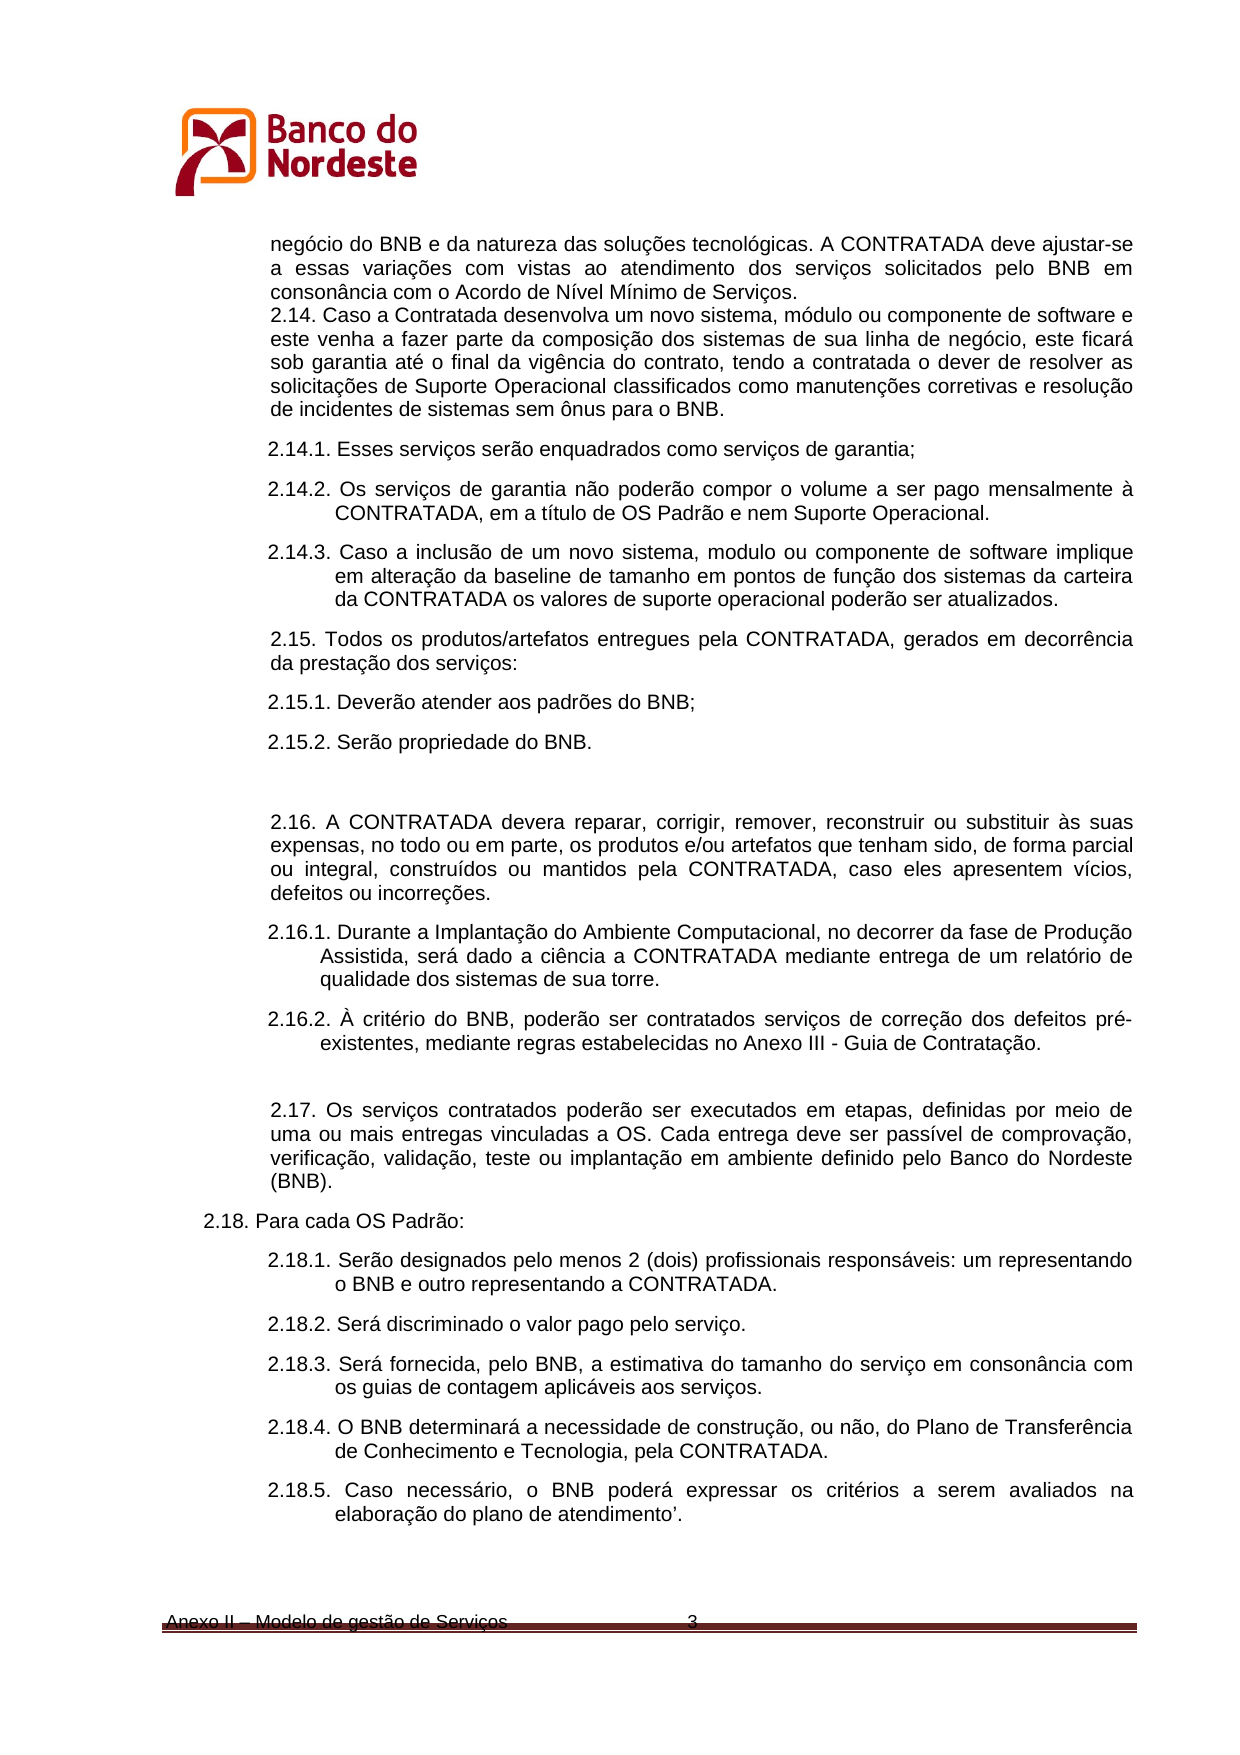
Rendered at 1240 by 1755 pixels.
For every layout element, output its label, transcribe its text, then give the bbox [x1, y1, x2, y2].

text 2.16.2. À critério do BNB, poderão ser contratados serviços de correção dos defeitos pré-existentes, mediante regras estabelecidas no Anexo III - Guia de Contratação. [267, 1008, 1134, 1054]
text 2.18.3. Será fornecida, pelo BNB, a estimativa do tamanho do serviço em consonância com os guias de contagem aplicáveis aos serviços. [267, 1352, 1134, 1399]
text 2.14.3. Caso a inclusão de um novo sistema, modulo ou componente de software implique em alteração da baseline de tamanho em pontos de função dos sistemas da carteira da CONTRATADA os valores de suporte operacional poderão ser atualizados. [267, 541, 1134, 611]
text 2.18.5. Caso necessário, o BNB poderá expressar os critérios a serem avaliados na elaboração do plano de atendimento’. [267, 1479, 1134, 1526]
text 2.15. Todos os produtos/artefatos entregues pela CONTRATADA, gerados em decorrência da prestação dos serviços: [270, 628, 1134, 674]
text 2.14. Caso a Contratada desenvolva um novo sistema, módulo ou componente de software e este venha a fazer parte da composição dos sistemas de sua linha de negócio, este ficará sob garantia até o final da vigência do contrato, tendo a contratada o dever de resolver as solicitações de Suporte Operacional classificados como manutenções corretivas e resolução de incidentes de sistemas sem ônus para o BNB. [270, 304, 1134, 421]
text 2.18.4. O BNB determinará a necessidade de construção, ou não, do Plano de Transferência de Conhecimento e Tecnologia, pela CONTRATADA. [267, 1416, 1134, 1462]
text 2.14.1. Esses serviços serão enquadrados como serviços de garantia; [267, 438, 1134, 461]
text 2.18.1. Serão designados pelo menos 2 (dois) profissionais responsáveis: um representando o BNB e outro representando a CONTRATADA. [267, 1249, 1134, 1296]
text 2.18.2. Será discriminado o valor pago pelo serviço. [267, 1312, 1134, 1336]
text 2.16. A CONTRATADA devera reparar, corrigir, remover, reconstruir ou substituir às suas expensas, no todo ou em parte, os produtos e/ou artefatos que tenham sido, de forma parcial ou integral, construídos ou mantidos pela CONTRATADA, caso eles apresentem vícios, defeitos ou incorreções. [270, 810, 1134, 904]
text 2.14.2. Os serviços de garantia não poderão compor o volume a ser pago mensalmente à CONTRATADA, em a título de OS Padrão e nem Suporte Operacional. [267, 477, 1134, 524]
text 2.18. Para cada OS Padrão: [203, 1209, 1134, 1233]
text negócio do BNB e da natureza das soluções tecnológicas. A CONTRATADA deve ajustar-se a essas variações com vistas ao atendimento dos serviços solicitados pelo BNB em consonância com o Acordo de Nível Mínimo de Serviços. [270, 233, 1134, 304]
text 2.15.1. Deverão atender aos padrões do BNB; [267, 691, 1134, 714]
text 2.16.1. Durante a Implantação do Ambiente Computacional, no decorrer da fase de Produção Assistida, será dado a ciência a CONTRATADA mediante entrega de um relatório de qualidade dos sistemas de sua torre. [267, 921, 1134, 991]
text 2.17. Os serviços contratados poderão ser executados em etapas, definidas por meio de uma ou mais entregas vinculadas a OS. Cada entrega deve ser passível de comprovação, verificação, validação, teste ou implantação em ambiente definido pelo Banco do Nordeste (BNB). [270, 1099, 1134, 1193]
text 2.15.2. Serão propriedade do BNB. [267, 731, 1134, 754]
